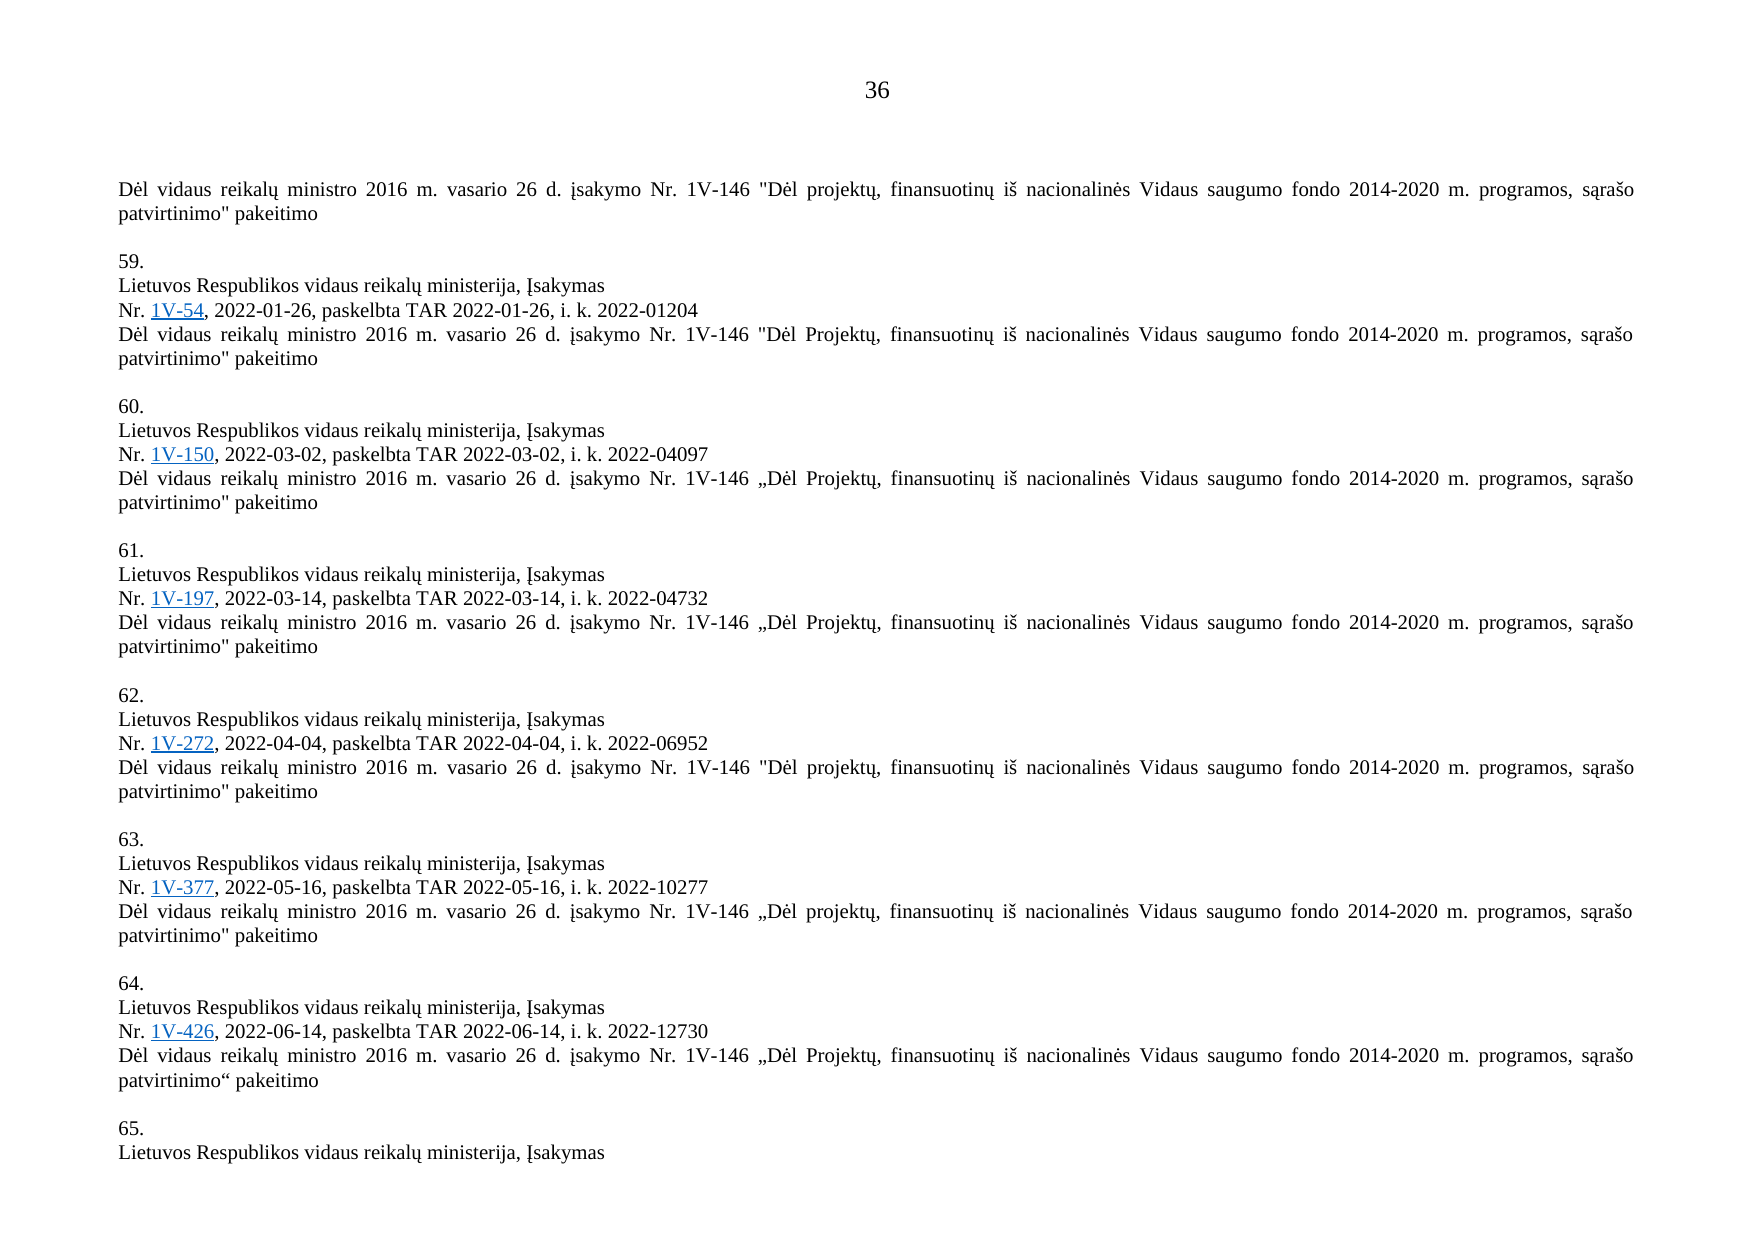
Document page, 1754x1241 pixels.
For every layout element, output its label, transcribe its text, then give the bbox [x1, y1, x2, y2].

text Dėl vidaus reikalų ministro 2016 m. vasario 26 d. įsakymo Nr. 1V-146 „Dėl Projektų, finansuotinų iš nacionalinės Vidaus saugumo fondo 2014-2020 m. programos, sąrašo patvirtinimo" pakeitimo [118, 610, 1636, 658]
text Nr. 1V-150, 2022-03-02, paskelbta TAR 2022-03-02, i. k. 2022-04097 [118, 442, 1636, 466]
text Nr. 1V-426, 2022-06-14, paskelbta TAR 2022-06-14, i. k. 2022-12730 [118, 1019, 1636, 1043]
text 60. [118, 394, 1636, 418]
text 59. [118, 249, 1636, 273]
text Nr. 1V-54, 2022-01-26, paskelbta TAR 2022-01-26, i. k. 2022-01204 [118, 297, 1636, 322]
text Dėl vidaus reikalų ministro 2016 m. vasario 26 d. įsakymo Nr. 1V-146 "Dėl projektų, finansuotinų iš nacionalinės Vidaus saugumo fondo 2014-2020 m. programos, sąrašo patvirtinimo" pakeitimo [118, 177, 1636, 225]
text Lietuvos Respublikos vidaus reikalų ministerija, Įsakymas [118, 707, 1636, 731]
text Nr. 1V-377, 2022-05-16, paskelbta TAR 2022-05-16, i. k. 2022-10277 [118, 875, 1636, 899]
text Lietuvos Respublikos vidaus reikalų ministerija, Įsakymas [118, 273, 1636, 297]
text 64. [118, 971, 1636, 995]
text 65. [118, 1116, 1636, 1140]
text Nr. 1V-197, 2022-03-14, paskelbta TAR 2022-03-14, i. k. 2022-04732 [118, 586, 1636, 610]
text 63. [118, 827, 1636, 851]
text Dėl vidaus reikalų ministro 2016 m. vasario 26 d. įsakymo Nr. 1V-146 "Dėl Projektų, finansuotinų iš nacionalinės Vidaus saugumo fondo 2014-2020 m. programos, sąrašo patvirtinimo" pakeitimo [118, 322, 1636, 370]
text Lietuvos Respublikos vidaus reikalų ministerija, Įsakymas [118, 995, 1636, 1019]
text Dėl vidaus reikalų ministro 2016 m. vasario 26 d. įsakymo Nr. 1V-146 „Dėl Projektų, finansuotinų iš nacionalinės Vidaus saugumo fondo 2014-2020 m. programos, sąrašo patvirtinimo“ pakeitimo [118, 1043, 1636, 1092]
text Lietuvos Respublikos vidaus reikalų ministerija, Įsakymas [118, 418, 1636, 442]
text Nr. 1V-272, 2022-04-04, paskelbta TAR 2022-04-04, i. k. 2022-06952 [118, 731, 1636, 755]
text 61. [118, 538, 1636, 562]
text 62. [118, 682, 1636, 707]
text Lietuvos Respublikos vidaus reikalų ministerija, Įsakymas [118, 562, 1636, 586]
text Dėl vidaus reikalų ministro 2016 m. vasario 26 d. įsakymo Nr. 1V-146 „Dėl projektų, finansuotinų iš nacionalinės Vidaus saugumo fondo 2014-2020 m. programos, sąrašo patvirtinimo" pakeitimo [118, 899, 1636, 947]
text Dėl vidaus reikalų ministro 2016 m. vasario 26 d. įsakymo Nr. 1V-146 "Dėl projektų, finansuotinų iš nacionalinės Vidaus saugumo fondo 2014-2020 m. programos, sąrašo patvirtinimo" pakeitimo [118, 755, 1636, 803]
text Dėl vidaus reikalų ministro 2016 m. vasario 26 d. įsakymo Nr. 1V-146 „Dėl Projektų, finansuotinų iš nacionalinės Vidaus saugumo fondo 2014-2020 m. programos, sąrašo patvirtinimo" pakeitimo [118, 466, 1636, 514]
text Lietuvos Respublikos vidaus reikalų ministerija, Įsakymas [118, 1140, 1636, 1164]
text Lietuvos Respublikos vidaus reikalų ministerija, Įsakymas [118, 851, 1636, 875]
